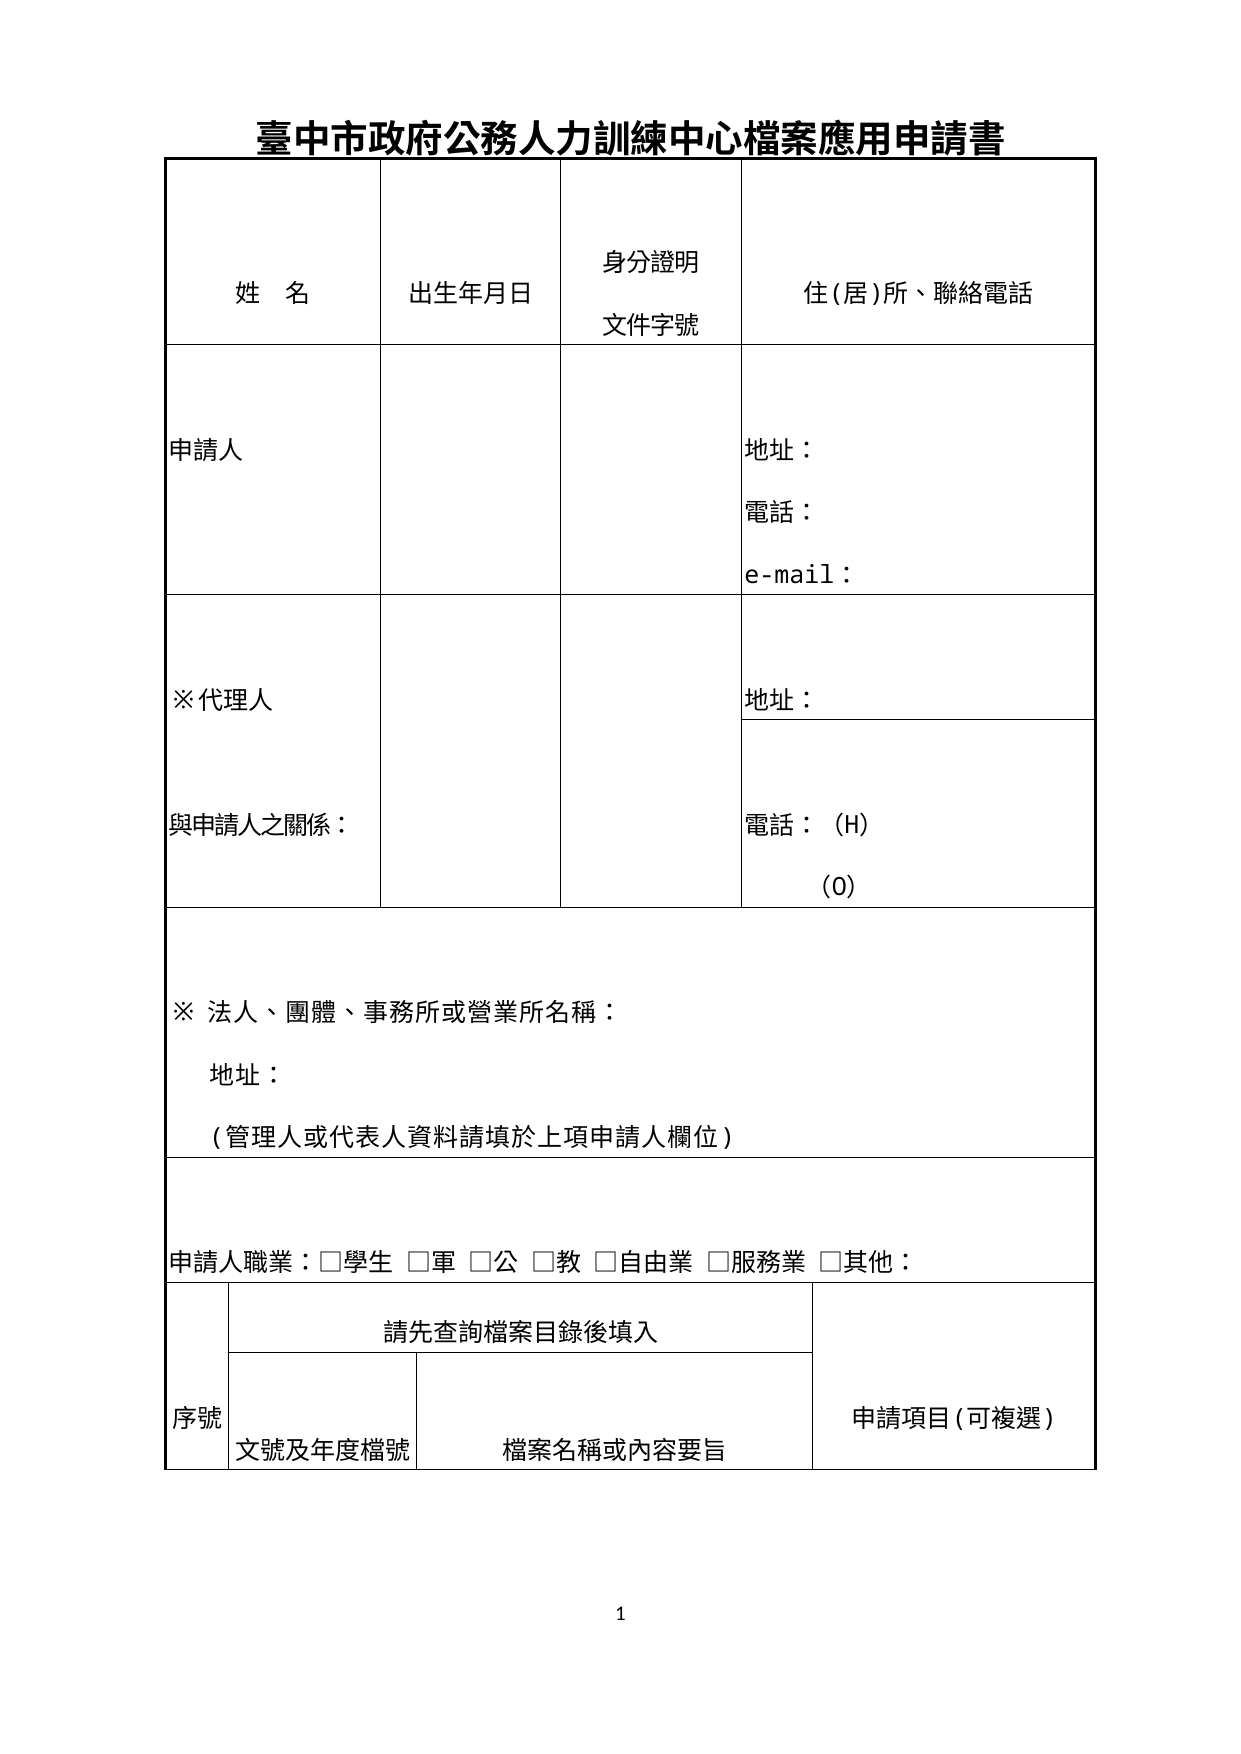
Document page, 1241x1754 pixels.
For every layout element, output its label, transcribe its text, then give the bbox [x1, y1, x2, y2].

table_cell 序號 [167, 1283, 228, 1469]
table_cell 檔案名稱或內容要旨 [417, 1353, 812, 1469]
table_cell 文號及年度檔號 [229, 1353, 416, 1469]
table_cell 請先查詢檔案目錄後填入 [229, 1283, 812, 1352]
table_cell 地址： [742, 595, 1094, 719]
table_cell 電話：（H） （O） [742, 720, 1094, 907]
table_cell 身分證明 文件字號 [561, 160, 741, 344]
table_cell [381, 345, 560, 594]
table_cell 住(居)所、聯絡電話 [742, 160, 1094, 344]
table_cell [381, 595, 560, 907]
table_cell [561, 345, 741, 594]
table_cell 出生年月日 [381, 160, 560, 344]
table_cell 地址： 電話： e-mail： [742, 345, 1094, 594]
table_cell 姓 名 [167, 160, 380, 344]
table_cell 申請人 [167, 345, 380, 594]
table_cell 法人、團體、事務所或營業所名稱： 地址： (管理人或代表人資料請填於上項申請人欄位) [167, 908, 1094, 1157]
table_cell ※代理人 與申請人之關係： [167, 595, 380, 907]
table_cell 申請人職業：□學生 □軍 □公 □教 □自由業 □服務業 □其他： [167, 1158, 1094, 1282]
table_cell [561, 595, 741, 907]
table_cell 申請項目(可複選) [813, 1283, 1094, 1469]
table_header 臺中市政府公務人力訓練中心檔案應用申請書 [165, 94, 1096, 157]
